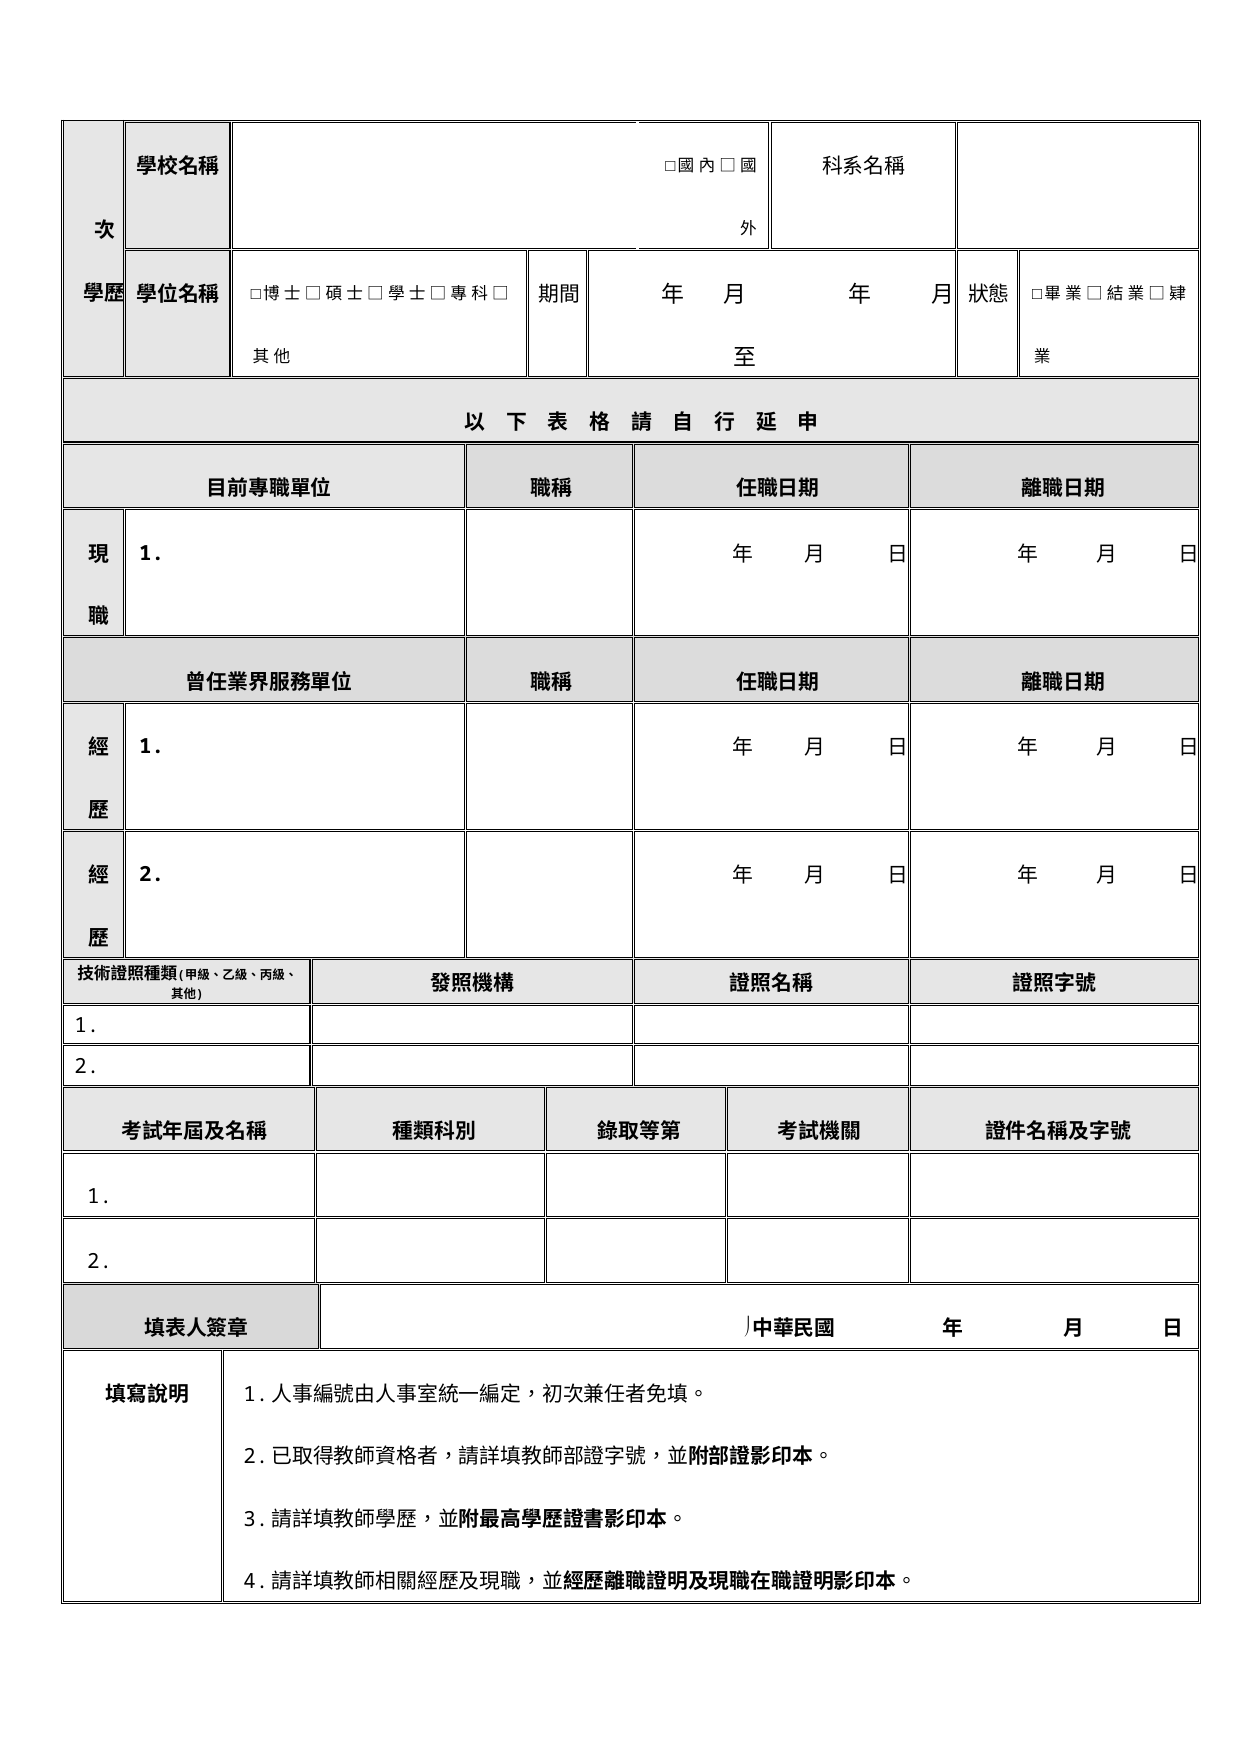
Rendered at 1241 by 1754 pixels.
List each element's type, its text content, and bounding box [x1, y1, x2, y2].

table_cell 證照名稱 [635, 960, 908, 1003]
table_cell [756, 510, 799, 635]
table_cell 經歷 [64, 832, 123, 957]
table_cell [1044, 832, 1086, 957]
table_cell 1. [64, 1006, 309, 1043]
table_cell 科系名稱 [772, 123, 955, 248]
table_cell 月至 [710, 251, 770, 376]
table_cell 期間 [529, 251, 586, 376]
table_cell 日 [1165, 832, 1198, 957]
table_cell 月 [924, 251, 955, 376]
table_cell 年 [1006, 704, 1043, 829]
table_cell 目前專職單位 [64, 445, 464, 507]
table_cell 1. [64, 1154, 314, 1216]
table_cell 任職日期 [635, 445, 908, 507]
table_cell [1120, 704, 1165, 829]
table_cell □國內□國外 [639, 123, 768, 248]
table_cell [635, 510, 726, 635]
table_cell 證照字號 [911, 960, 1198, 1003]
table_cell 2. [64, 1046, 309, 1085]
table_cell [467, 832, 632, 957]
table_cell 以 下 表 格 請 自 行 延 申 [64, 379, 1198, 441]
table_cell [826, 832, 880, 957]
table_cell 技術證照種類(甲級、乙級、丙級、其他) [64, 960, 309, 1003]
table_cell 1.人事編號由人事室統一編定，初次兼任者免填。 2.已取得教師資格者，請詳填教師部證字號，並附部證影印本。 3.請詳填教師學歷，並附最高學歷證書影印本。 4.請詳填教師相關經歷及現職，並經歷離職證明及現職在職證明影印本。 [224, 1351, 1198, 1601]
table_cell 年 [1006, 832, 1043, 957]
table_cell 1. [126, 704, 464, 829]
table_cell 證件名稱及字號 [911, 1088, 1198, 1150]
table_cell [728, 1219, 908, 1282]
table_cell [911, 832, 1006, 957]
table_cell □畢業□結業□肄業 [1020, 251, 1198, 376]
table_cell 填寫說明 [64, 1351, 221, 1601]
table_cell [911, 1154, 1198, 1216]
table_cell [1090, 1285, 1148, 1348]
table_cell 任職日期 [635, 638, 908, 701]
table_cell 職稱 [467, 445, 632, 507]
table_cell [317, 1219, 544, 1282]
table_cell [826, 510, 880, 635]
table_cell [756, 704, 799, 829]
table_cell 2. [126, 832, 464, 957]
table_cell 次 學歷 [64, 121, 123, 376]
table_cell [770, 251, 840, 376]
table_cell 現職 [64, 510, 123, 635]
table_cell 年 [840, 251, 876, 376]
table_cell 曾任業界服務單位 [64, 638, 464, 701]
table_cell 年 [726, 510, 756, 635]
table_cell 月 [799, 832, 826, 957]
table_cell 中華民國 [321, 1285, 847, 1348]
table_cell [978, 1285, 1060, 1348]
table_cell [1120, 510, 1165, 635]
table_cell 年 [647, 251, 676, 376]
table_cell [911, 1006, 1198, 1043]
table_cell [313, 1046, 632, 1085]
table_cell 填表人簽章 [64, 1285, 318, 1348]
table_cell 日 [1165, 704, 1198, 829]
table_cell [876, 251, 924, 376]
table_cell 離職日期 [911, 638, 1198, 701]
table_cell [635, 1046, 908, 1085]
table_cell 離職日期 [911, 445, 1198, 507]
table_cell 經歷 [64, 704, 123, 829]
table_cell [1120, 832, 1165, 957]
table_cell 1. [126, 510, 464, 635]
table_cell 月 [1086, 510, 1120, 635]
table_cell 日 [880, 510, 908, 635]
table_cell [635, 832, 726, 957]
table_cell 年 [726, 832, 756, 957]
table_cell 月 [1086, 704, 1120, 829]
table_cell 錄取等第 [547, 1088, 725, 1150]
table_cell [467, 510, 632, 635]
table_cell [233, 123, 636, 248]
table_cell 狀態 [958, 251, 1017, 376]
table_cell □博士□碩士□學士□專科□其他 [233, 251, 526, 376]
table_cell 學位名稱 [126, 251, 229, 376]
table_cell 考試年屆及名稱 [64, 1088, 314, 1150]
table_cell [635, 704, 726, 829]
table_cell 發照機構 [313, 960, 632, 1003]
table_cell 2. [64, 1219, 314, 1282]
table_cell [547, 1154, 725, 1216]
table_cell [317, 1154, 544, 1216]
table_cell [589, 251, 647, 376]
table_cell [728, 1154, 908, 1216]
table_cell 月 [799, 510, 826, 635]
table_cell [911, 510, 1006, 635]
table_cell 年 [726, 704, 756, 829]
table_cell [847, 1285, 931, 1348]
table_cell 月 [1086, 832, 1120, 957]
table_cell [313, 1006, 632, 1043]
table_cell [1044, 510, 1086, 635]
table_cell [911, 704, 1006, 829]
table_cell 種類科別 [317, 1088, 544, 1150]
table_cell [635, 1006, 908, 1043]
table_cell 月 [799, 704, 826, 829]
table_cell [826, 704, 880, 829]
table_cell 考試機關 [728, 1088, 908, 1150]
table_cell 日 [880, 832, 908, 957]
table_cell 年 [931, 1285, 978, 1348]
table_cell 日 [880, 704, 908, 829]
table_cell [1044, 704, 1086, 829]
table_cell [911, 1046, 1198, 1085]
table_cell [467, 704, 632, 829]
table_cell 學校名稱 [126, 123, 229, 248]
table_cell 年 [1006, 510, 1043, 635]
table_cell 職稱 [467, 638, 632, 701]
table_cell [676, 251, 710, 376]
table_cell [547, 1219, 725, 1282]
table_cell [911, 1219, 1198, 1282]
table_cell [958, 123, 1198, 248]
table_cell 日 [1165, 510, 1198, 635]
table_cell [756, 832, 799, 957]
table_cell 月 [1060, 1285, 1090, 1348]
table_cell 日 [1148, 1285, 1198, 1348]
